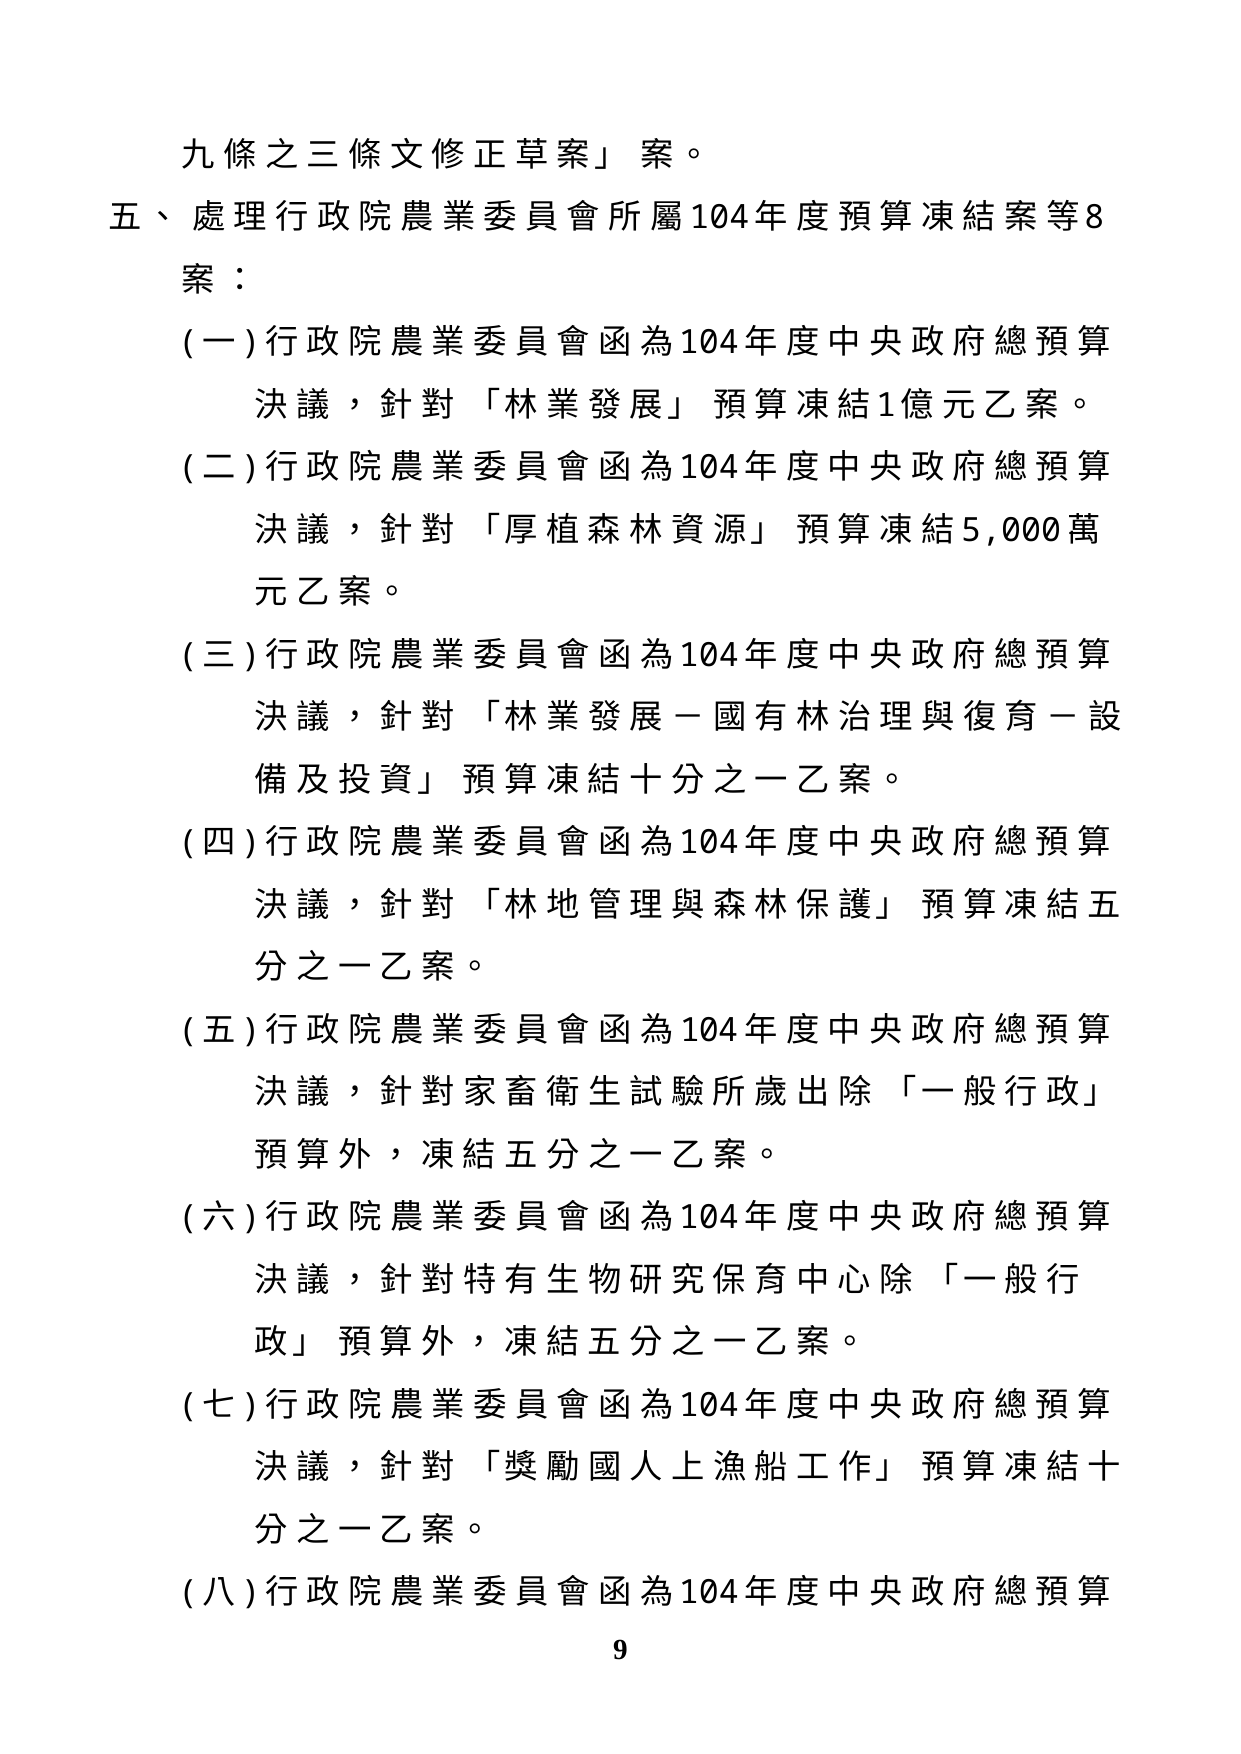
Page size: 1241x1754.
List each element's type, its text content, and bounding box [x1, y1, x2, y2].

text (六)行政院農業委員會函為104年度中央政府總預算決議，針對特有生物研究保育中心除「一般行政」預算外，凍結五分之一乙案。 [174, 1173, 1136, 1360]
text 五、處理行政院農業委員會所屬104年度預算凍結案等8案： [104, 173, 1136, 298]
text (七)行政院農業委員會函為104年度中央政府總預算決議，針對「獎勵國人上漁船工作」預算凍結十分之一乙案。 [174, 1360, 1136, 1548]
text (二)行政院農業委員會函為104年度中央政府總預算決議，針對「厚植森林資源」預算凍結5,000萬元乙案。 [174, 423, 1136, 610]
text (一)行政院農業委員會函為104年度中央政府總預算決議，針對「林業發展」預算凍結1億元乙案。 [174, 298, 1136, 423]
text (五)行政院農業委員會函為104年度中央政府總預算決議，針對家畜衛生試驗所歲出除「一般行政」預算外，凍結五分之一乙案。 [174, 985, 1136, 1173]
text 九條之三條文修正草案」案。 [104, 110, 1136, 173]
text (八)行政院農業委員會函為104年度中央政府總預算 [174, 1548, 1136, 1610]
text (四)行政院農業委員會函為104年度中央政府總預算決議，針對「林地管理與森林保護」預算凍結五分之一乙案。 [174, 798, 1136, 985]
text (三)行政院農業委員會函為104年度中央政府總預算決議，針對「林業發展－國有林治理與復育－設備及投資」預算凍結十分之一乙案。 [174, 610, 1136, 798]
